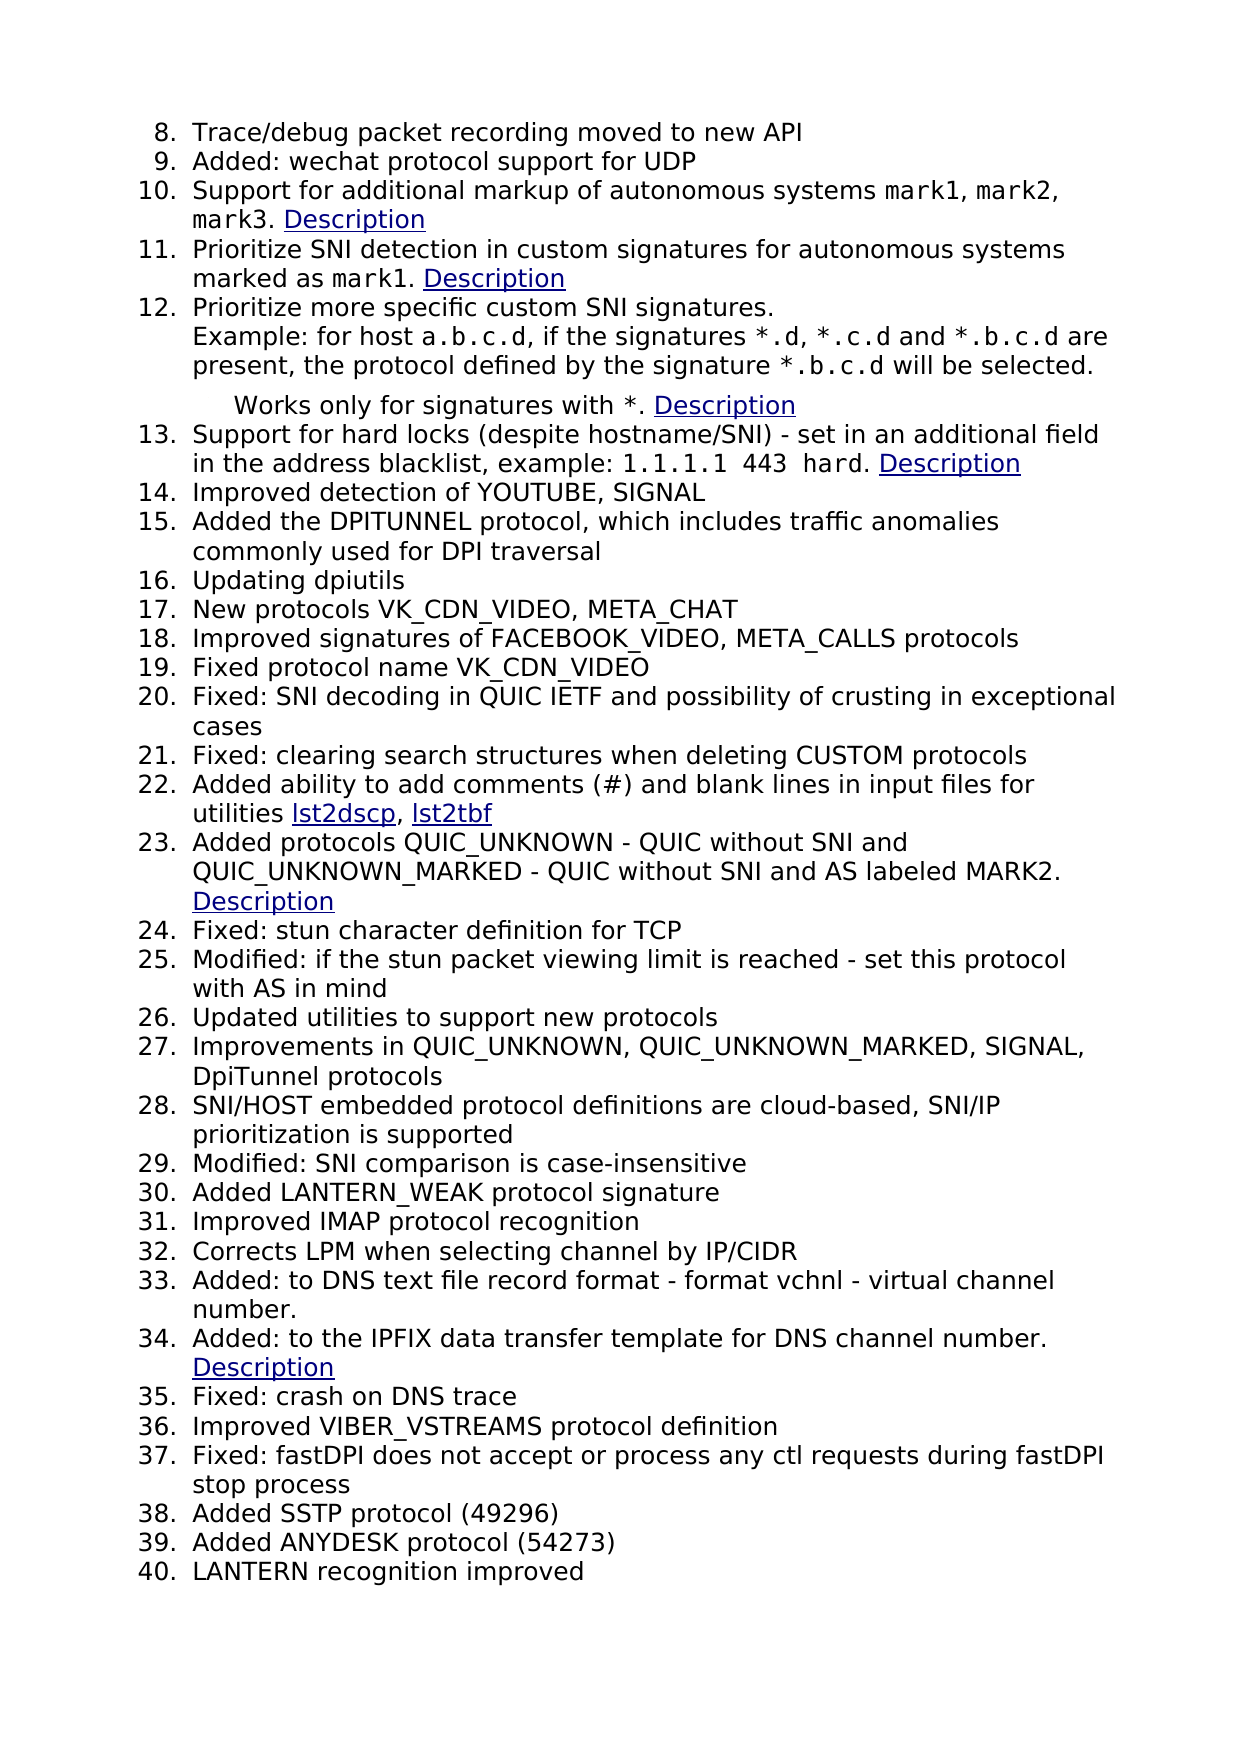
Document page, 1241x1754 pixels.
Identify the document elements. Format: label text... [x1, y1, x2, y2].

list Improvements in QUIC_UNKNOWN, QUIC_UNKNOWN_MARKED, SIGNAL, DpiTunnel protocols [177, 1032, 1122, 1091]
list Added protocols QUIC_UNKNOWN - QUIC without SNI and QUIC_UNKNOWN_MARKED - QUIC without SNI and AS labeled MARK2. Description [177, 828, 1122, 916]
list LANTERN recognition improved [177, 1557, 1122, 1587]
list Updated utilities to support new protocols [177, 1003, 1122, 1032]
list Support for hard locks (despite hostname/SNI) - set in an additional field in the address blacklist, example: 1.1.1.1 443 hard. Description [177, 420, 1122, 478]
list Modified: if the stun packet viewing limit is reached - set this protocol with AS in mind [177, 945, 1122, 1003]
list Fixed: SNI decoding in QUIC IETF and possibility of crusting in exceptional cases [177, 682, 1122, 741]
list Added ANYDESK protocol (54273) [177, 1528, 1122, 1557]
list Corrects LPM when selecting channel by IP/CIDR [177, 1237, 1122, 1266]
list Improved VIBER_VSTREAMS protocol definition [177, 1412, 1122, 1441]
list Added SSTP protocol (49296) [177, 1499, 1122, 1528]
list Support for additional markup of autonomous systems mark1, mark2, mark3. Description [177, 176, 1122, 235]
list Fixed: fastDPI does not accept or process any ctl requests during fastDPI stop process [177, 1441, 1122, 1499]
list Fixed: clearing search structures when deleting CUSTOM protocols [177, 741, 1122, 770]
list SNI/HOST embedded protocol definitions are cloud-based, SNI/IP prioritization is supported [177, 1091, 1122, 1149]
list Fixed protocol name VK_CDN_VIDEO [177, 653, 1122, 682]
list Modified: SNI comparison is case-insensitive [177, 1149, 1122, 1178]
list Added: to DNS text file record format - format vchnl - virtual channel number. [177, 1266, 1122, 1324]
list Added: to the IPFIX data transfer template for DNS channel number. Description [177, 1324, 1122, 1382]
list Improved signatures of FACEBOOK_VIDEO, META_CALLS protocols [177, 624, 1122, 653]
list Added the DPITUNNEL protocol, which includes traffic anomalies commonly used for DPI traversal [177, 507, 1122, 566]
list Added: wechat protocol support for UDP [177, 147, 1122, 176]
list Added LANTERN_WEAK protocol signature [177, 1178, 1122, 1207]
list New protocols VK_CDN_VIDEO, META_CHAT [177, 595, 1122, 624]
list Fixed: stun character definition for TCP [177, 916, 1122, 945]
list Trace/debug packet recording moved to new API [177, 118, 1122, 147]
list Fixed: crash on DNS trace [177, 1382, 1122, 1412]
list Updating dpiutils [177, 566, 1122, 595]
list Added ability to add comments (#) and blank lines in input files for utilities lst2dscp, lst2tbf [177, 770, 1122, 828]
list Improved detection of YOUTUBE, SIGNAL [177, 478, 1122, 507]
list Improved IMAP protocol recognition [177, 1207, 1122, 1237]
list Prioritize SNI detection in custom signatures for autonomous systems marked as mark1. Description [177, 235, 1122, 293]
list Prioritize more specific custom SNI signatures. Example: for host a.b.c.d, if the signatures *.d, *.c.d and *.b.c.d are present, the protocol defined by the signature *.b.c.d will be selected. Works only for signatures with *. Description [177, 293, 1122, 420]
